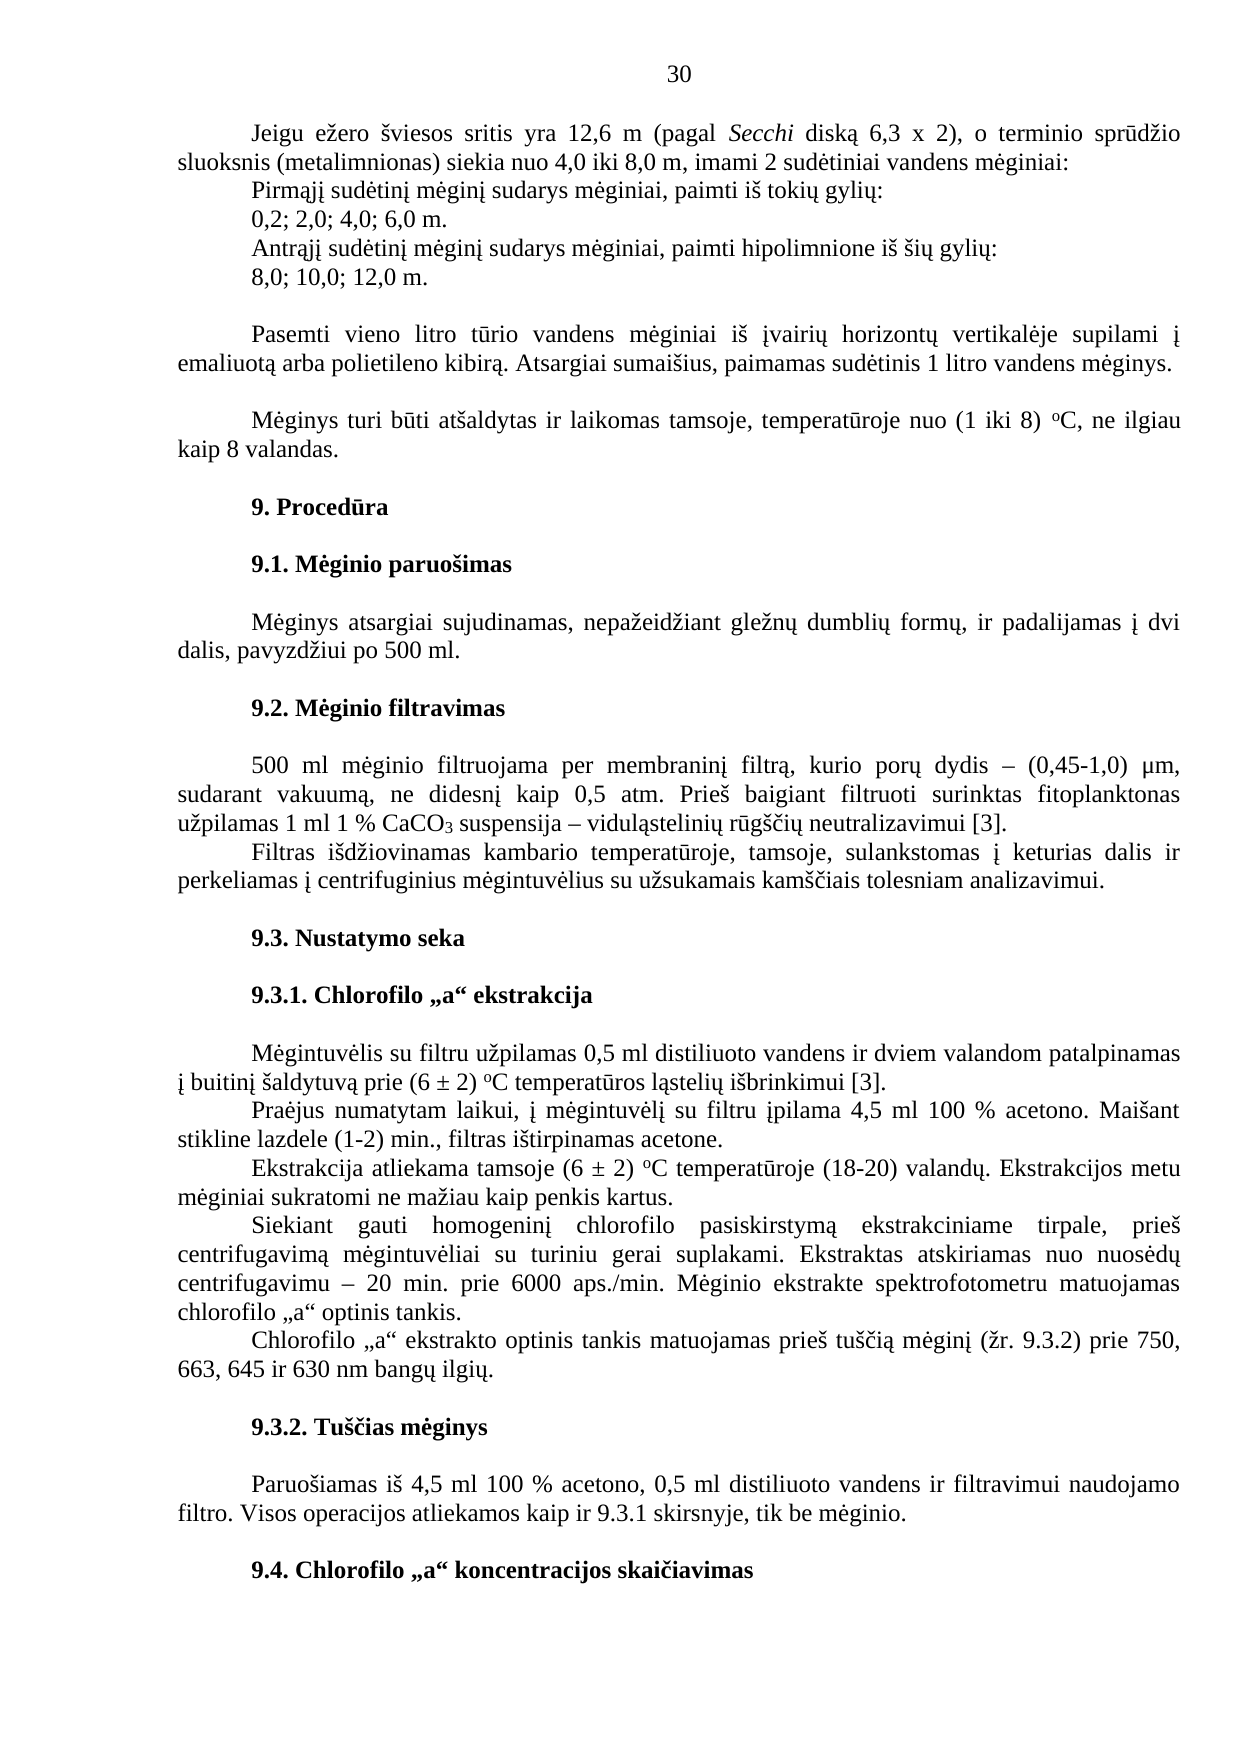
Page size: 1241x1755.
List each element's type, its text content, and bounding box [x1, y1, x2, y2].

text 9.4. Chlorofilo „a“ koncentracijos skaičiavimas [177, 1556, 1181, 1584]
text 9.3.1. Chlorofilo „a“ ekstrakcija [177, 981, 1181, 1009]
text Mėgintuvėlis su filtru užpilamas 0,5 ml distiliuoto vandens ir dviem valandom patalpinamas į buitinį šaldytuvą prie (6 ± 2) oC temperatūros ląstelių išbrinkimui [3]. [177, 1038, 1181, 1096]
text Praėjus numatytam laikui, į mėgintuvėlį su filtru įpilama 4,5 ml 100 % acetono. Maišant stikline lazdele (1-2) min., filtras ištirpinamas acetone. [177, 1096, 1181, 1153]
text Filtras išdžiovinamas kambario temperatūroje, tamsoje, sulankstomas į keturias dalis ir perkeliamas į centrifuginius mėgintuvėlius su užsukamais kamščiais tolesniam analizavimui. [177, 837, 1181, 894]
text 0,2; 2,0; 4,0; 6,0 m. [177, 204, 1181, 233]
text 9.2. Mėginio filtravimas [177, 693, 1181, 722]
text 9.3. Nustatymo seka [177, 923, 1181, 952]
text 500 ml mėginio filtruojama per membraninį filtrą, kurio porų dydis – (0,45-1,0) μm, sudarant vakuumą, ne didesnį kaip 0,5 atm. Prieš baigiant filtruoti surinktas fitoplanktonas užpilamas 1 ml 1 % CaCO3 suspensija – viduląstelinių rūgščių neutralizavimui [3]. [177, 751, 1181, 837]
text Ekstrakcija atliekama tamsoje (6 ± 2) oC temperatūroje (18-20) valandų. Ekstrakcijos metu mėginiai sukratomi ne mažiau kaip penkis kartus. [177, 1153, 1181, 1211]
text Paruošiamas iš 4,5 ml 100 % acetono, 0,5 ml distiliuoto vandens ir filtravimui naudojamo filtro. Visos operacijos atliekamos kaip ir 9.3.1 skirsnyje, tik be mėginio. [177, 1469, 1181, 1527]
text Mėginys turi būti atšaldytas ir laikomas tamsoje, temperatūroje nuo (1 iki 8) oC, ne ilgiau kaip 8 valandas. [177, 406, 1181, 463]
text Pasemti vieno litro tūrio vandens mėginiai iš įvairių horizontų vertikalėje supilami į emaliuotą arba polietileno kibirą. Atsargiai sumaišius, paimamas sudėtinis 1 litro vandens mėginys. [177, 319, 1181, 377]
text Chlorofilo „a“ ekstrakto optinis tankis matuojamas prieš tuščią mėginį (žr. 9.3.2) prie 750, 663, 645 ir 630 nm bangų ilgių. [177, 1326, 1181, 1383]
text Siekiant gauti homogeninį chlorofilo pasiskirstymą ekstrakciniame tirpale, prieš centrifugavimą mėgintuvėliai su turiniu gerai suplakami. Ekstraktas atskiriamas nuo nuosėdų centrifugavimu – 20 min. prie 6000 aps./min. Mėginio ekstrakte spektrofotometru matuojamas chlorofilo „a“ optinis tankis. [177, 1211, 1181, 1326]
text Jeigu ežero šviesos sritis yra 12,6 m (pagal Secchi diską 6,3 x 2), o terminio sprūdžio sluoksnis (metalimnionas) siekia nuo 4,0 iki 8,0 m, imami 2 sudėtiniai vandens mėginiai: [177, 118, 1181, 176]
text Antrąjį sudėtinį mėginį sudarys mėginiai, paimti hipolimnione iš šių gylių: [177, 233, 1181, 262]
text 9.3.2. Tuščias mėginys [177, 1412, 1181, 1441]
text 9. Procedūra [177, 492, 1181, 521]
text Pirmąjį sudėtinį mėginį sudarys mėginiai, paimti iš tokių gylių: [177, 176, 1181, 204]
text 9.1. Mėginio paruošimas [177, 549, 1181, 578]
text Mėginys atsargiai sujudinamas, nepažeidžiant gležnų dumblių formų, ir padalijamas į dvi dalis, pavyzdžiui po 500 ml. [177, 607, 1181, 664]
text 8,0; 10,0; 12,0 m. [177, 262, 1181, 291]
